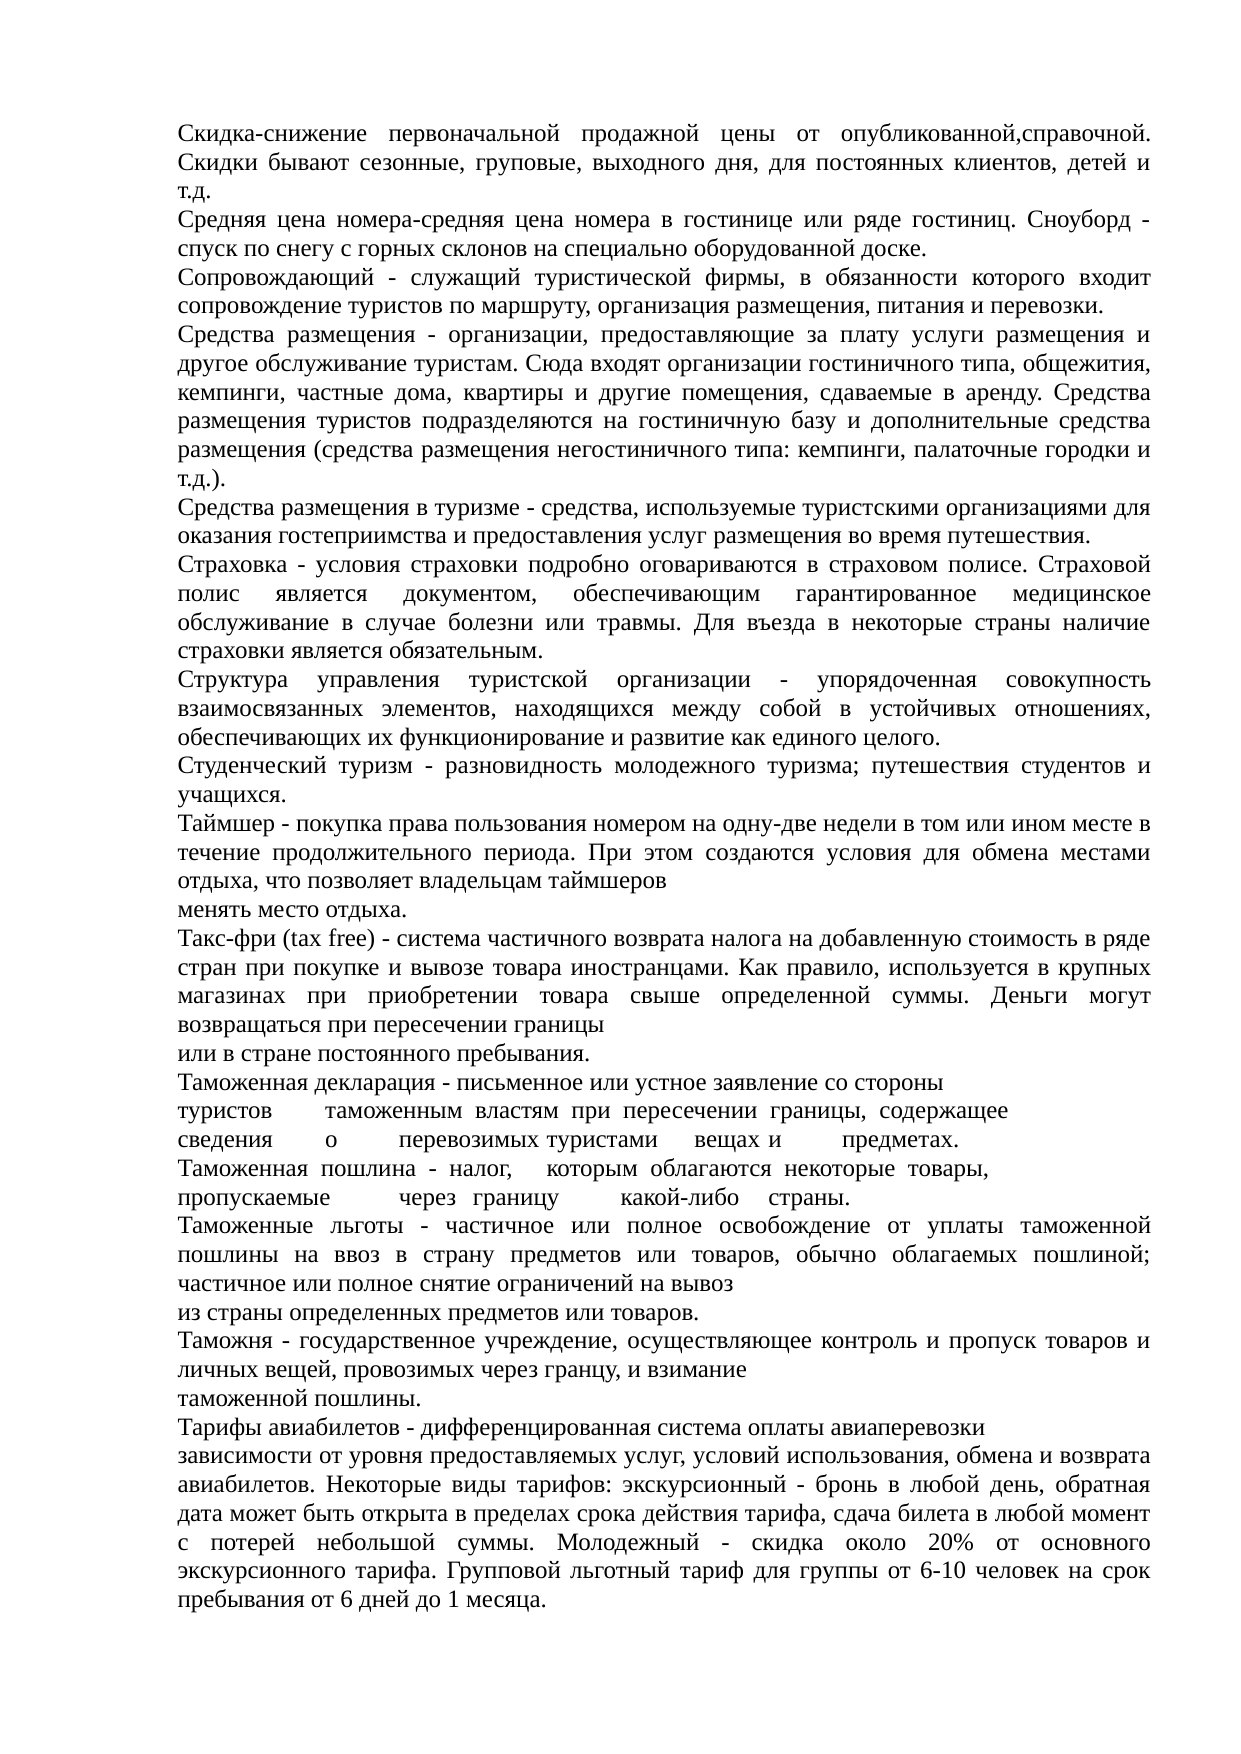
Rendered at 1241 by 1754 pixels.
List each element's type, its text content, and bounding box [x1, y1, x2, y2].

text пропускаемые через границу какой-либо страны. [177, 1182, 1152, 1211]
text туристов таможенным властям при пересечении границы, содержащее [177, 1096, 1152, 1124]
text Студенческий туризм - разновидность молодежного туризма; путешествия студентов и учащихся. [177, 751, 1152, 808]
text зависимости от уровня предоставляемых услуг, условий использования, обмена и возврата авиабилетов. Некоторые виды тарифов: экскурсионный - бронь в любой день, обратная дата может быть открыта в пределах срока действия тарифа, сдача билета в любой момент с потерей небольшой суммы. Молодежный - скидка около 20% от основного экскурсионного тарифа. Групповой льготный тариф для группы от 6-10 человек на срок пребывания от 6 дней до 1 месяца. [177, 1441, 1152, 1613]
text или в стране постоянного пребывания. [177, 1038, 1152, 1067]
text из страны определенных предметов или товаров. [177, 1297, 1152, 1326]
text сведения о перевозимых туристами вещах и предметах. [177, 1124, 1152, 1153]
text Страховка - условия страховки подробно оговариваются в страховом полисе. Страховой полис является документом, обеспечивающим гарантированное медицинское обслуживание в случае болезни или травмы. Для въезда в некоторые страны наличие страховки является обязательным. [177, 549, 1152, 664]
text Таможенная пошлина - налог, которым облагаются некоторые товары, [177, 1153, 1152, 1182]
text Структура управления туристской организации - упорядоченная совокупность взаимосвязанных элементов, находящихся между собой в устойчивых отношениях, обеспечивающих их функционирование и развитие как единого целого. [177, 664, 1152, 751]
text Таможня - государственное учреждение, осуществляющее контроль и пропуск товаров и личных вещей, провозимых через гранцу, и взимание [177, 1326, 1152, 1383]
text Такс-фри (tax free) - система частичного возврата налога на добавленную стоимость в ряде стран при покупке и вывозе товара иностранцами. Как правило, используется в крупных магазинах при приобретении товара свыше определенной суммы. Деньги могут возвращаться при пересечении границы [177, 923, 1152, 1038]
text Средства размещения - организации, предоставляющие за плату услуги размещения и другое обслуживание туристам. Сюда входят организации гостиничного типа, общежития, кемпинги, частные дома, квартиры и другие помещения, сдаваемые в аренду. Средства размещения туристов подразделяются на гостиничную базу и дополнительные средства размещения (средства размещения негостиничного типа: кемпинги, палаточные городки и т.д.). [177, 319, 1152, 492]
text таможенной пошлины. [177, 1383, 1152, 1412]
text Таможенная декларация - письменное или устное заявление со стороны [177, 1067, 1152, 1096]
text Средства размещения в туризме - средства, используемые туристскими организациями для оказания гостеприимства и предоставления услуг размещения во время путешествия. [177, 492, 1152, 549]
text менять место отдыха. [177, 894, 1152, 923]
text Скидка-снижение первоначальной продажной цены от опубликованной,справочной. Скидки бывают сезонные, груповые, выходного дня, для постоянных клиентов, детей и т.д. [177, 118, 1152, 204]
text Тарифы авиабилетов - дифференцированная система оплаты авиаперевозки [177, 1412, 1152, 1441]
text Таймшер - покупка права пользования номером на одну-две недели в том или ином месте в течение продолжительного периода. При этом создаются условия для обмена местами отдыха, что позволяет владельцам таймшеров [177, 808, 1152, 894]
text Сопровождающий - служащий туристической фирмы, в обязанности которого входит сопровождение туристов по маршруту, организация размещения, питания и перевозки. [177, 262, 1152, 319]
text Таможенные льготы - частичное или полное освобождение от уплаты таможенной пошлины на ввоз в страну предметов или товаров, обычно облагаемых пошлиной; частичное или полное снятие ограничений на вывоз [177, 1211, 1152, 1297]
text Средняя цена номера-средняя цена номера в гостинице или ряде гостиниц. Сноуборд - спуск по снегу с горных склонов на специально оборудованной доске. [177, 204, 1152, 262]
